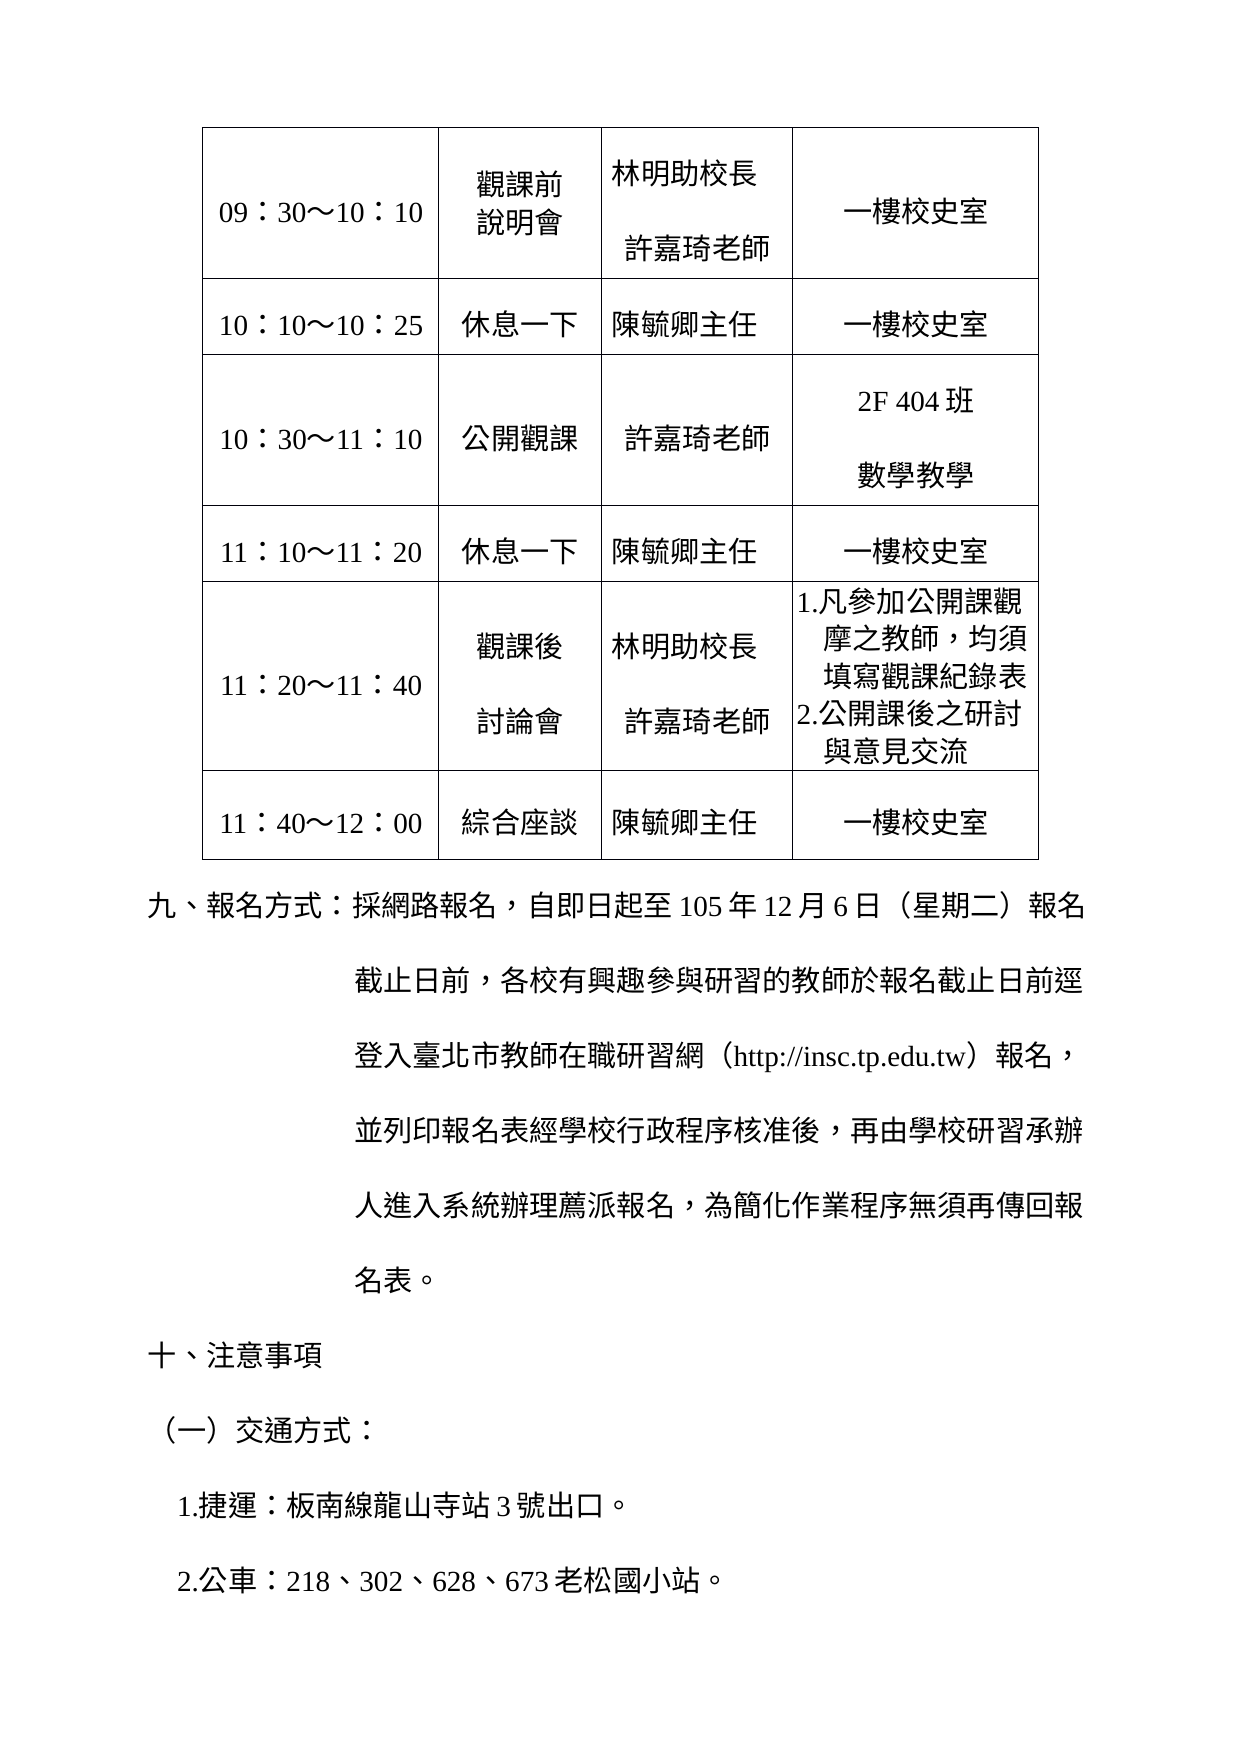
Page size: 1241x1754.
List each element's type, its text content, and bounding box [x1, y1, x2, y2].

table_cell 觀課後 討論會 [439, 582, 601, 770]
table_cell 一樓校史室 [793, 771, 1038, 859]
table_cell 陳毓卿主任 [602, 279, 792, 354]
text 九、報名方式：採網路報名，自即日起至105年12月6日（星期二）報名截止日前，各校有興趣參與研習的教師於報名截止日前逕登入臺北市教師在職研習網（http://insc.tp.edu.tw）報名，並列印報名表經學校行政程序核准後，再由學校研習承辦人進入系統辦理薦派報名，為簡化作業程序無須再傳回報名表。 [148, 860, 1093, 1310]
table_cell 一樓校史室 [793, 506, 1038, 581]
text 十、注意事項 [148, 1310, 1093, 1385]
text 2.公車：218、302、628、673老松國小站。 [148, 1535, 1093, 1610]
table_cell 公開觀課 [439, 355, 601, 505]
table_cell 許嘉琦老師 [602, 355, 792, 505]
table_cell 林明助校長 許嘉琦老師 [602, 128, 792, 278]
table_cell 休息一下 [439, 279, 601, 354]
table_cell 林明助校長 許嘉琦老師 [602, 582, 792, 770]
table_cell 11：10～11：20 [203, 506, 438, 581]
table_cell 觀課前 說明會 [439, 128, 601, 278]
table_cell 陳毓卿主任 [602, 506, 792, 581]
table_cell 11：20～11：40 [203, 582, 438, 770]
table_cell 09：30～10：10 [203, 128, 438, 278]
table_cell 綜合座談 [439, 771, 601, 859]
table_cell 11：40～12：00 [203, 771, 438, 859]
table_cell 休息一下 [439, 506, 601, 581]
table_cell 10：10～10：25 [203, 279, 438, 354]
text （一）交通方式： [148, 1385, 1093, 1460]
table_cell 一樓校史室 [793, 279, 1038, 354]
table_cell 1.凡參加公開課觀摩之教師，均須填寫觀課紀錄表 2.公開課後之研討與意見交流 [793, 582, 1038, 770]
table_cell 一樓校史室 [793, 128, 1038, 278]
table_cell 2F 404班 數學教學 [793, 355, 1038, 505]
table_cell 10：30～11：10 [203, 355, 438, 505]
text 1.捷運：板南線龍山寺站3號出口。 [148, 1460, 1093, 1535]
table_cell 陳毓卿主任 [602, 771, 792, 859]
